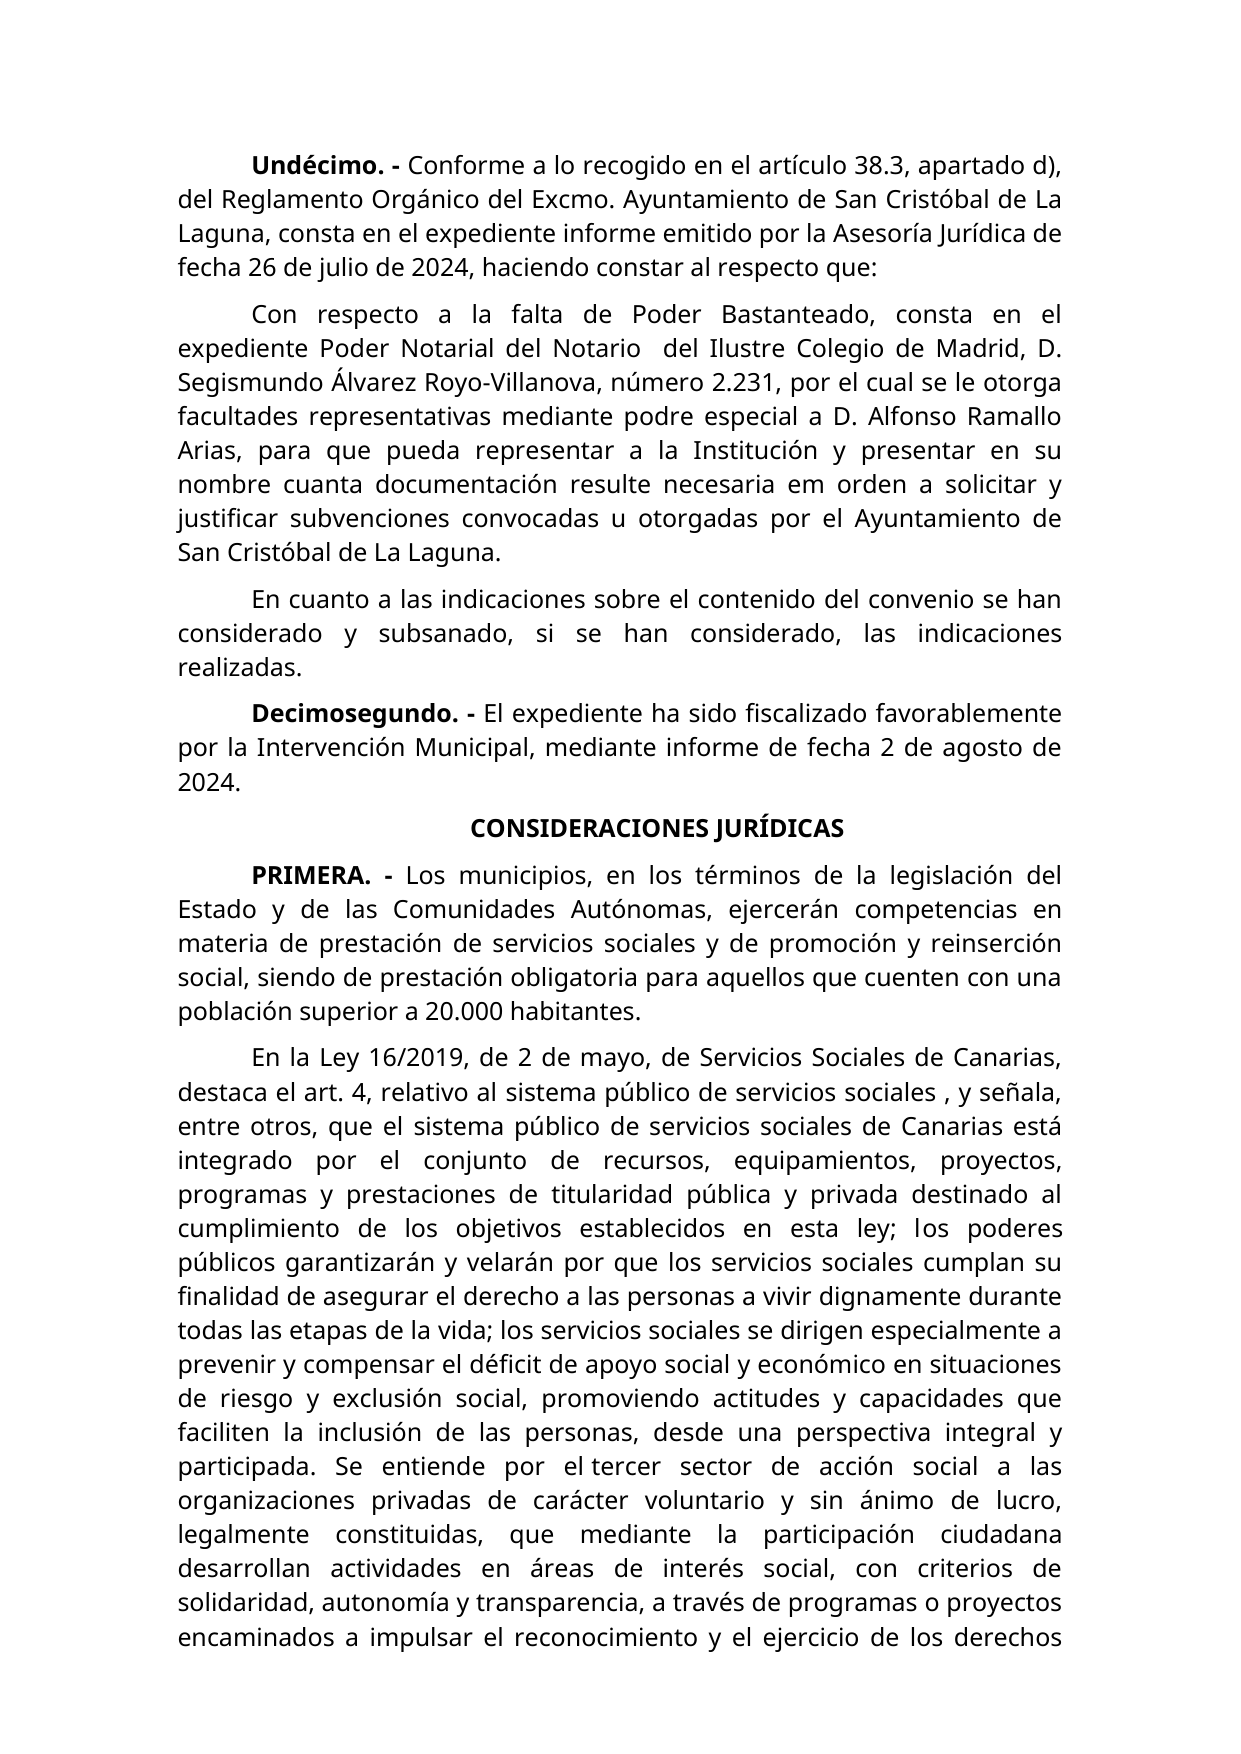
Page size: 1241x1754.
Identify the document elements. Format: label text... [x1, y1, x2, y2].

text Undécimo. - Conforme a lo recogido en el artículo 38.3, apartado d), del Reglamento Orgánico del Excmo. Ayuntamiento de San Cristóbal de La Laguna, consta en el expediente informe emitido por la Asesoría Jurídica de fecha 26 de julio de 2024, haciendo constar al respecto que: [177, 148, 1063, 284]
text En cuanto a las indicaciones sobre el contenido del convenio se han considerado y subsanado, si se han considerado, las indicaciones realizadas. [177, 581, 1063, 683]
text En la Ley 16/2019, de 2 de mayo, de Servicios Sociales de Canarias, destaca el art. 4, relativo al sistema público de servicios sociales , y señala, entre otros, que el sistema público de servicios sociales de Canarias está integrado por el conjunto de recursos, equipamientos, proyectos, programas y prestaciones de titularidad pública y privada destinado al cumplimiento de los objetivos establecidos en esta ley; los poderes públicos garantizarán y velarán por que los servicios sociales cumplan su finalidad de asegurar el derecho a las personas a vivir dignamente durante todas las etapas de la vida; los servicios sociales se dirigen especialmente a prevenir y compensar el déficit de apoyo social y económico en situaciones de riesgo y exclusión social, promoviendo actitudes y capacidades que faciliten la inclusión de las personas, desde una perspectiva integral y participada. Se entiende por el tercer sector de acción social a las organizaciones privadas de carácter voluntario y sin ánimo de lucro, legalmente constituidas, que mediante la participación ciudadana desarrollan actividades en áreas de interés social, con criterios de solidaridad, autonomía y transparencia, a través de programas o proyectos encaminados a impulsar el reconocimiento y el ejercicio de los derechos [177, 1040, 1063, 1653]
text PRIMERA. - Los municipios, en los términos de la legislación del Estado y de las Comunidades Autónomas, ejercerán competencias en materia de prestación de servicios sociales y de promoción y reinserción social, siendo de prestación obligatoria para aquellos que cuenten con una población superior a 20.000 habitantes. [177, 857, 1063, 1028]
text Con respecto a la falta de Poder Bastanteado, consta en el expediente Poder Notarial del Notario del Ilustre Colegio de Madrid, D. Segismundo Álvarez Royo-Villanova, número 2.231, por el cual se le otorga facultades representativas mediante podre especial a D. Alfonso Ramallo Arias, para que pueda representar a la Institución y presentar en su nombre cuanta documentación resulte necesaria em orden a solicitar y justificar subvenciones convocadas u otorgadas por el Ayuntamiento de San Cristóbal de La Laguna. [177, 296, 1063, 569]
subtitle CONSIDERACIONES JURÍDICAS [177, 811, 1063, 845]
text Decimosegundo. - El expediente ha sido fiscalizado favorablemente por la Intervención Municipal, mediante informe de fecha 2 de agosto de 2024. [177, 696, 1063, 798]
